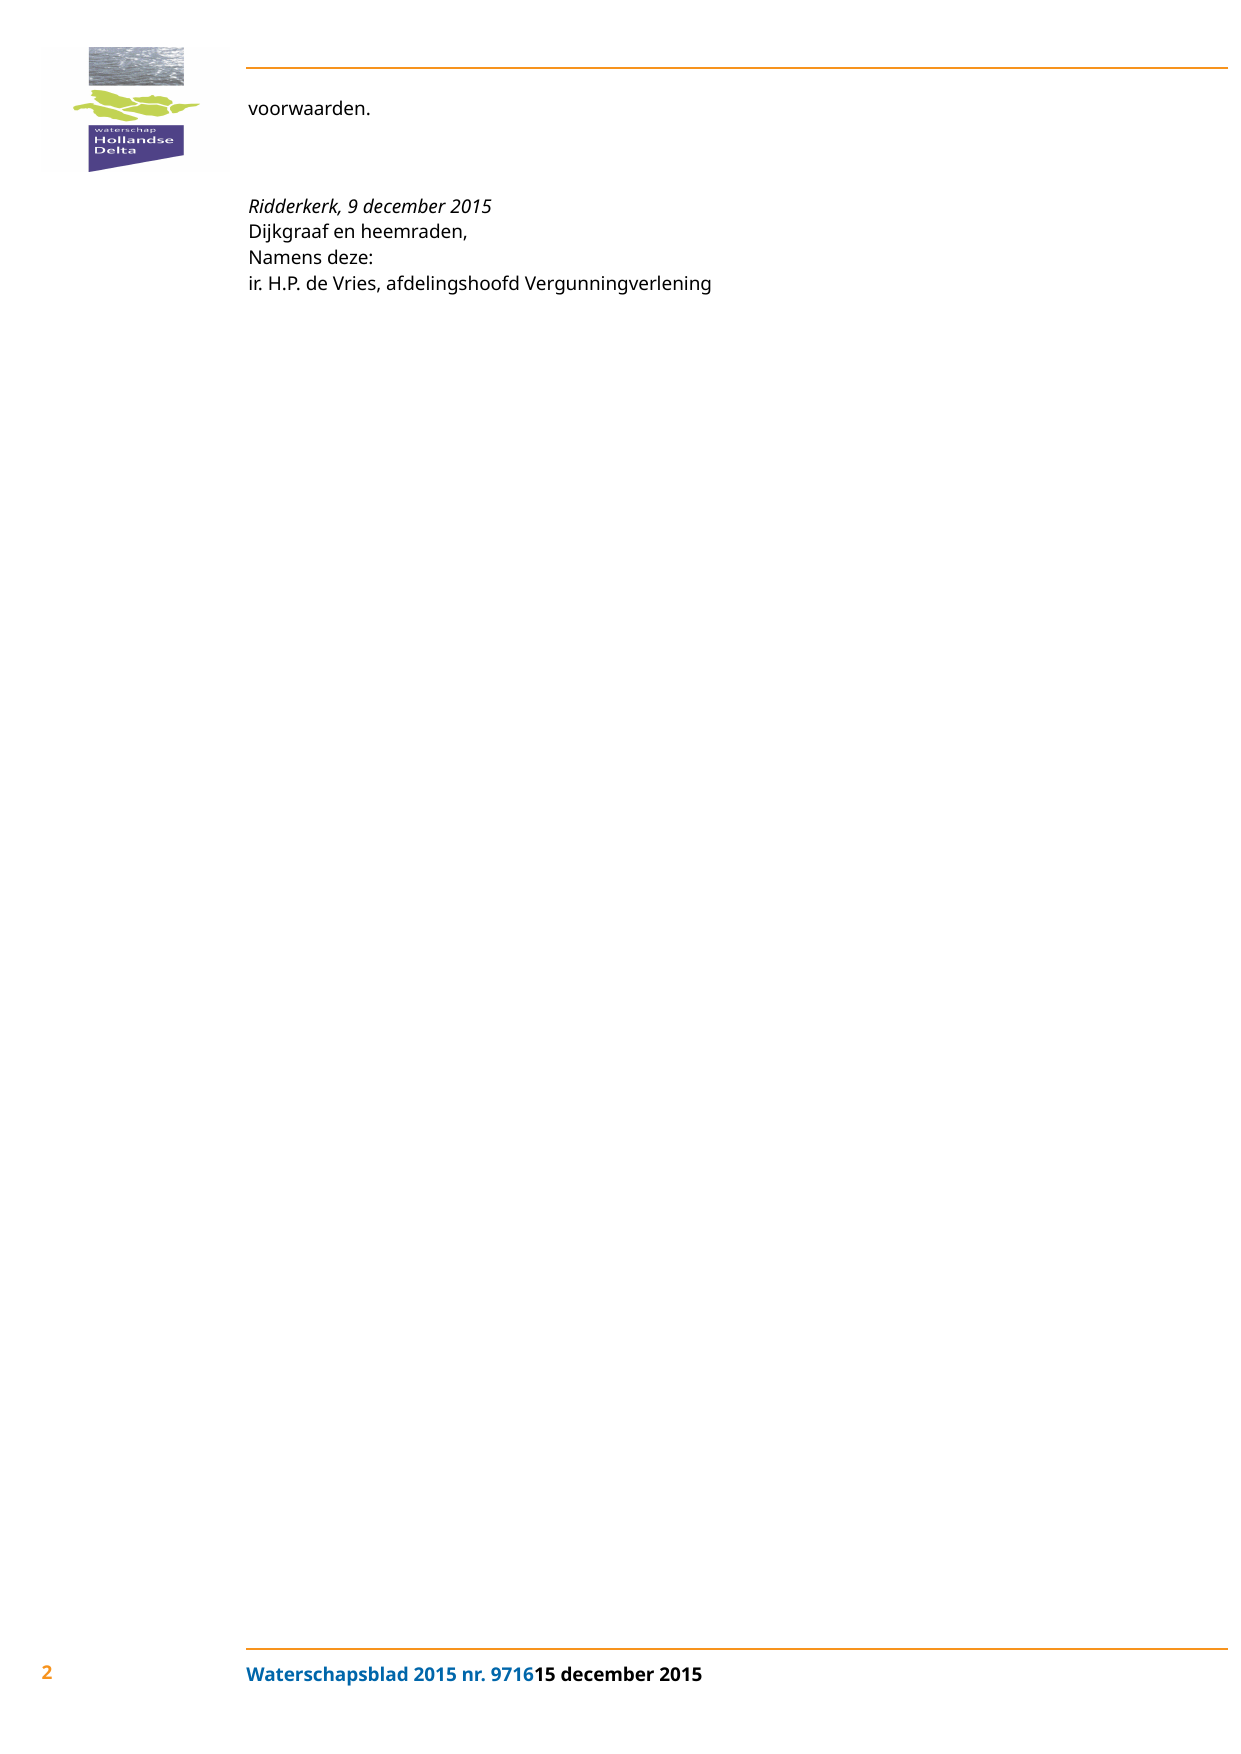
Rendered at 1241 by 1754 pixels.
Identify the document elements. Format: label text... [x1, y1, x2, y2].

text Ridderkerk, 9 december 2015 [248, 193, 1152, 219]
text Dijkgraaf en heemraden, [248, 219, 1152, 244]
text Namens deze: [248, 244, 1152, 270]
text ir. H.P. de Vries, afdelingshoofd Vergunningverlening [248, 270, 1152, 296]
picture [41, 47, 231, 172]
text voorwaarden. [248, 95, 1152, 121]
